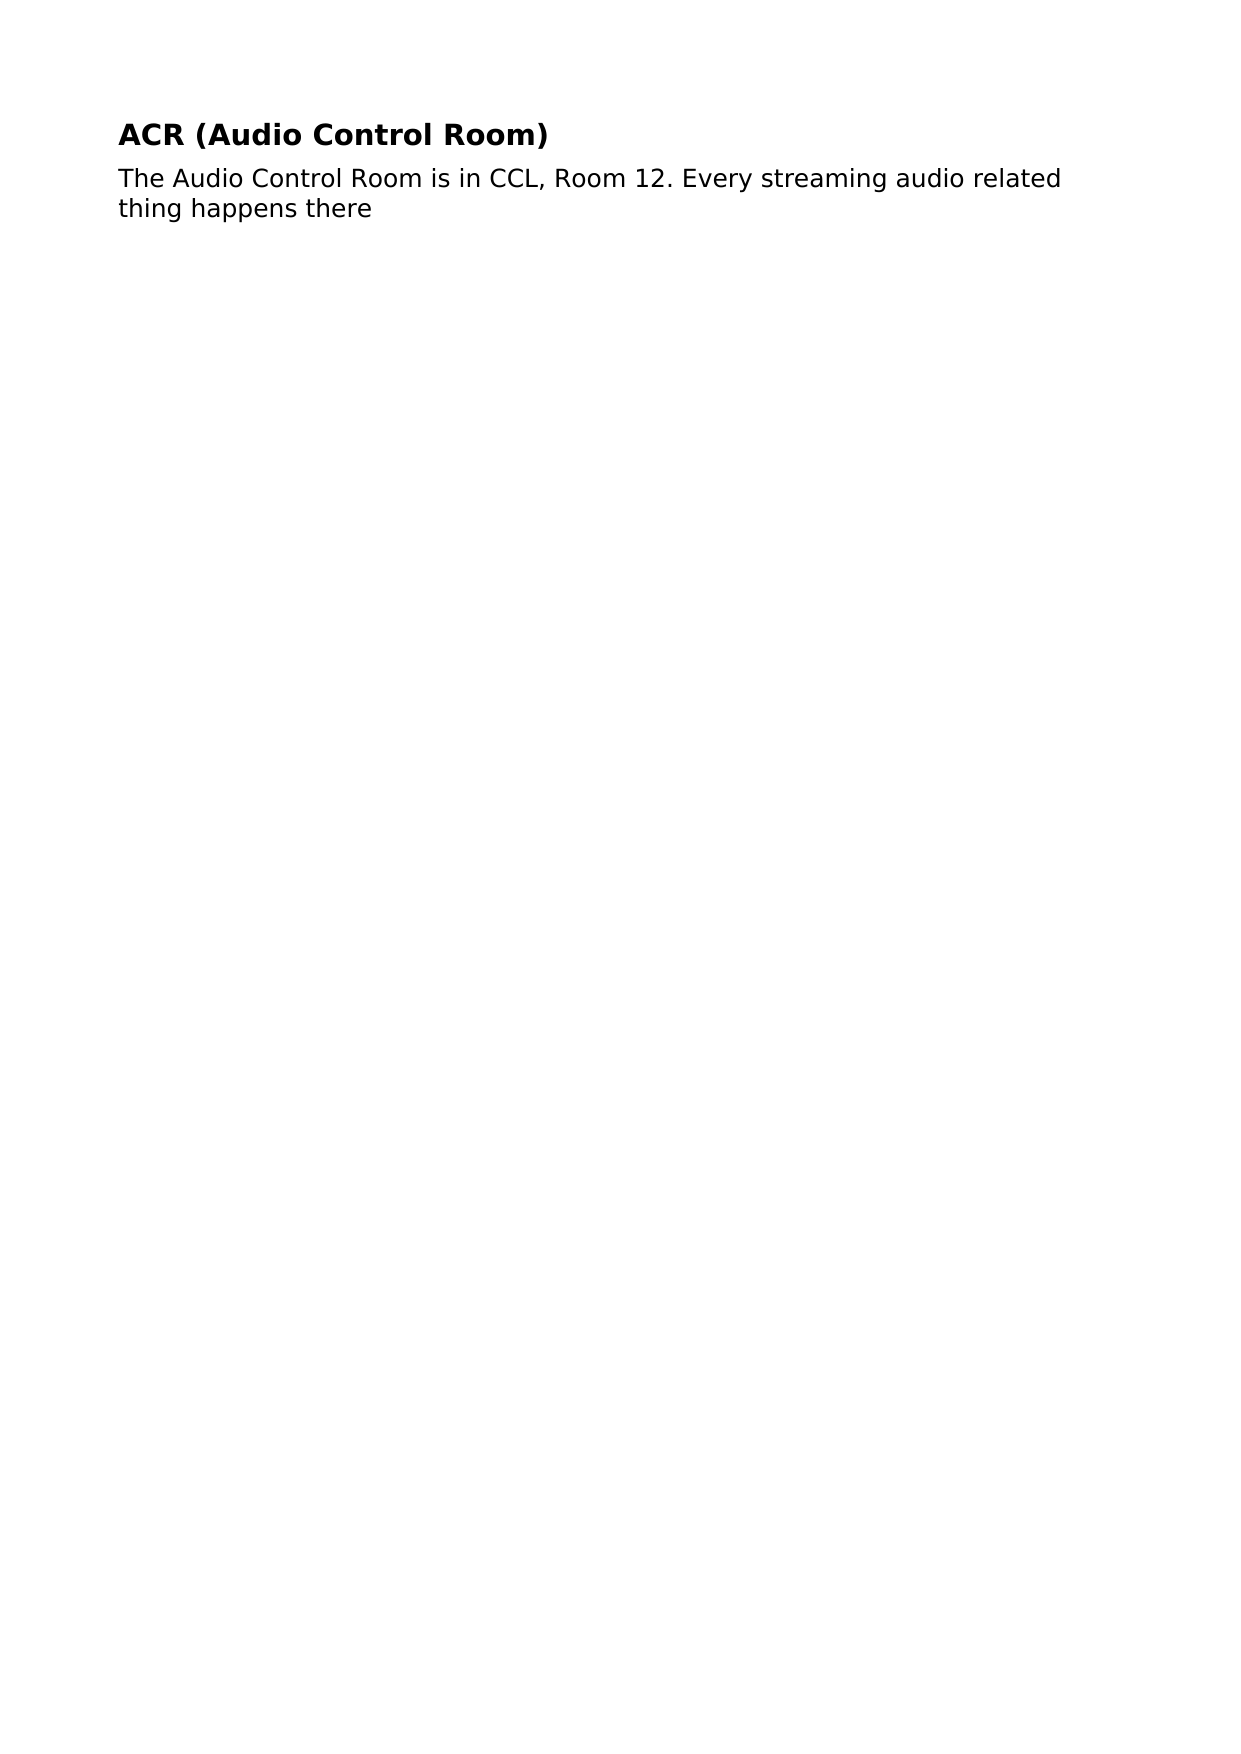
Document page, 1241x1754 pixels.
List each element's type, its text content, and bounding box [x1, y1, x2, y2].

text The Audio Control Room is in CCL, Room 12. Every streaming audio related thing happens there [118, 164, 1122, 223]
subtitle ACR (Audio Control Room) [118, 118, 1122, 152]
